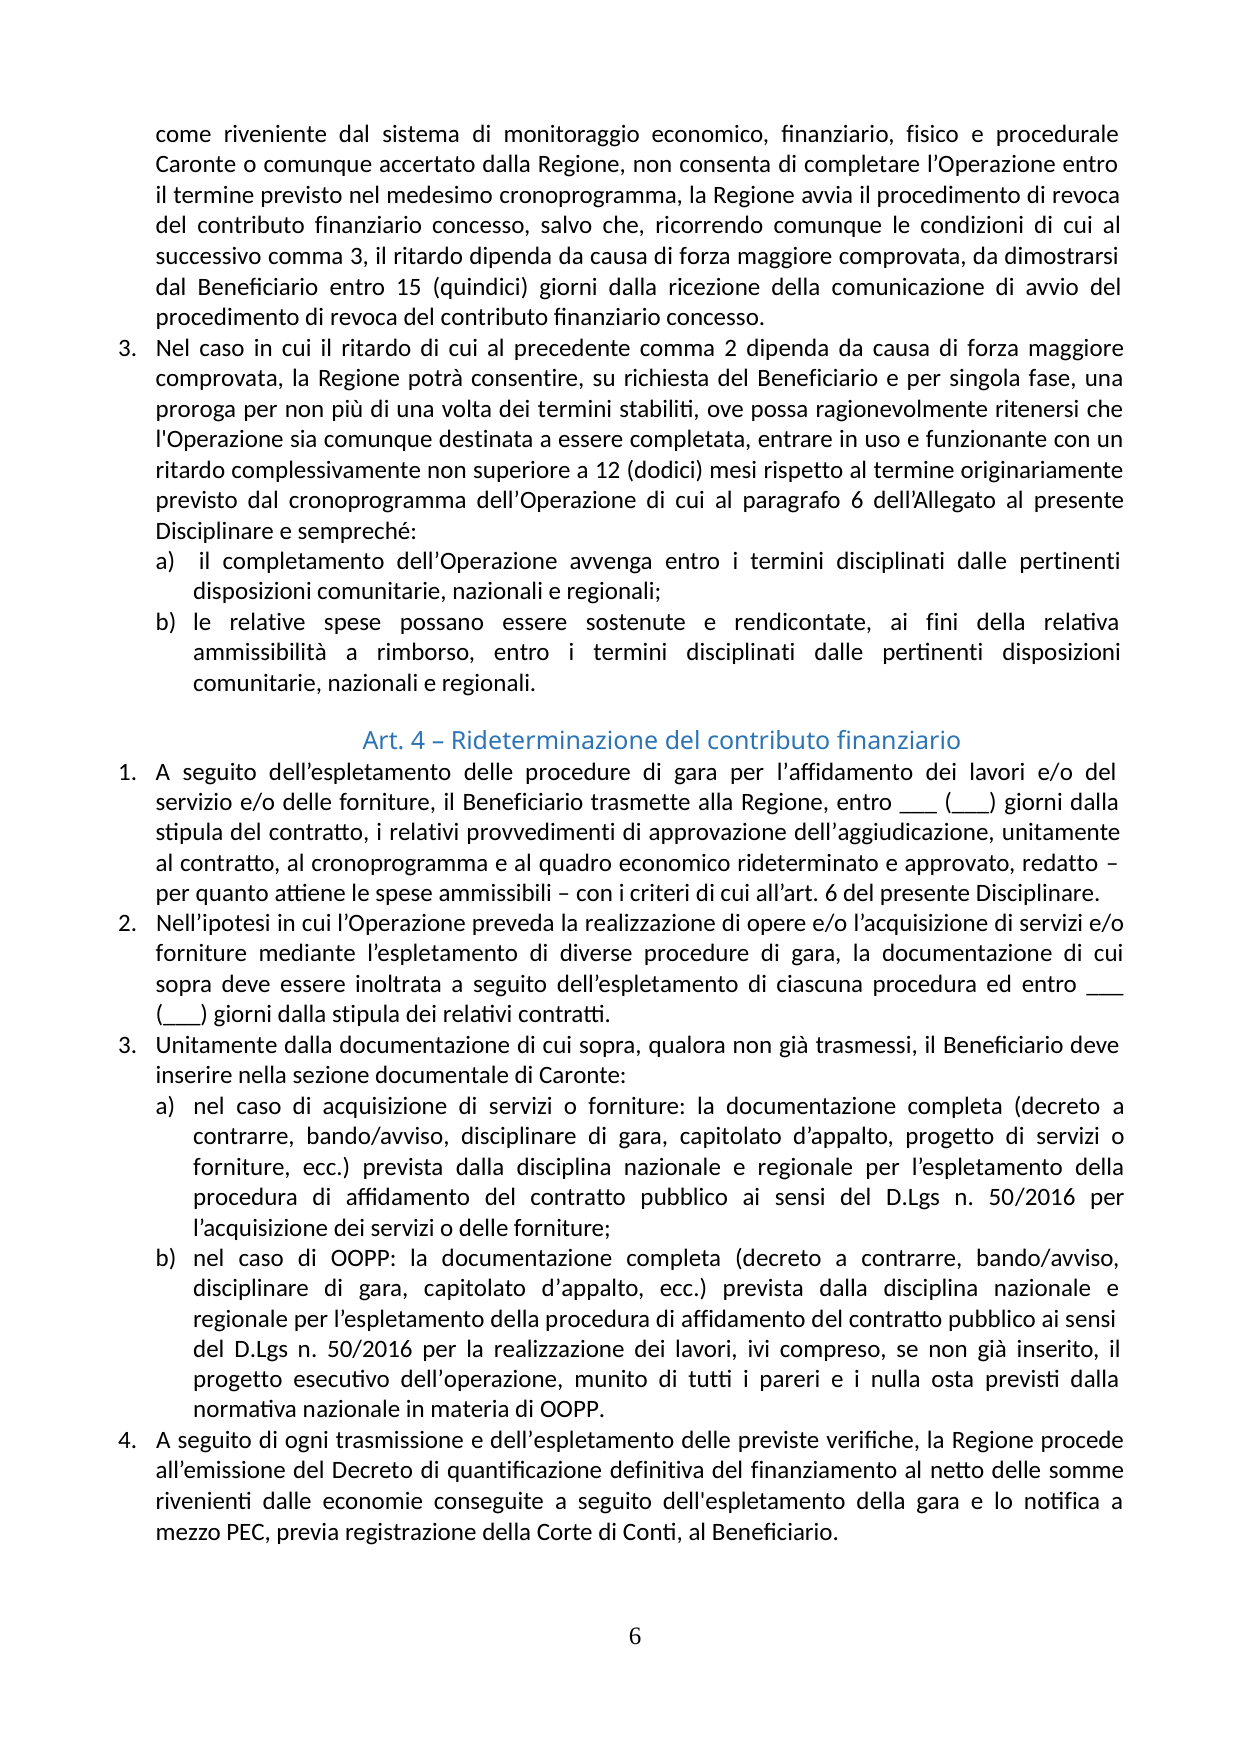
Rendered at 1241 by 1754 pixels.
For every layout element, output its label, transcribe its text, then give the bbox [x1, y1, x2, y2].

text 1. A seguito dell’espletamento delle procedure di gara per l’affidamento dei lavori e/o del servizio e/o delle forniture, il Beneficiario trasmette alla Regione, entro ___ (___) giorni dalla stipula del contratto, i relativi provvedimenti di approvazione dell’aggiudicazione, unitamente al contratto, al cronoprogramma e al quadro economico rideterminato e approvato, redatto – per quanto attiene le spese ammissibili – con i criteri di cui all’art. 6 del presente Disciplinare. [118, 756, 1128, 908]
text Art. 4 – Rideterminazione del contributo finanziario [362, 722, 1154, 756]
text b) le relative spese possano essere sostenute e rendicontate, ai fini della relativa [155, 606, 1154, 636]
text b) nel caso di OOPP: la documentazione completa (decreto a contrarre, bando/avviso, disciplinare di gara, capitolato d’appalto, ecc.) prevista dalla disciplina nazionale e regionale per l’espletamento della procedura di affidamento del contratto pubblico ai sensi del D.Lgs n. 50/2016 per la realizzazione dei lavori, ivi compreso, se non già inserito, il progetto esecutivo dell’operazione, munito di tutti i pareri e i nulla osta previsti dalla normativa nazionale in materia di OOPP. [155, 1242, 1127, 1424]
text come riveniente dal sistema di monitoraggio economico, finanziario, fisico e procedurale Caronte o comunque accertato dalla Regione, non consenta di completare l’Operazione entro il termine previsto nel medesimo cronoprogramma, la Regione avvia il procedimento di revoca del contributo finanziario concesso, salvo che, ricorrendo comunque le condizioni di cui al successivo comma 3, il ritardo dipenda da causa di forza maggiore comprovata, da dimostrarsi dal Beneficiario entro 15 (quindici) giorni dalla ricezione della comunicazione di avvio del procedimento di revoca del contributo finanziario concesso. [118, 118, 1128, 332]
text a) il completamento dell’Operazione avvenga entro i termini disciplinati dalle pertinenti disposizioni comunitarie, nazionali e regionali; [155, 545, 1128, 606]
text 4. A seguito di ogni trasmissione e dell’espletamento delle previste verifiche, la Regione procede all’emissione del Decreto di quantificazione definitiva del finanziamento al netto delle somme rivenienti dalle economie conseguite a seguito dell'espletamento della gara e lo notifica a mezzo PEC, previa registrazione della Corte di Conti, al Beneficiario. [118, 1424, 1124, 1546]
text 3. Nel caso in cui il ritardo di cui al precedente comma 2 dipenda da causa di forza maggiore comprovata, la Regione potrà consentire, su richiesta del Beneficiario e per singola fase, una proroga per non più di una volta dei termini stabiliti, ove possa ragionevolmente ritenersi che l'Operazione sia comunque destinata a essere completata, entrare in uso e funzionante con un ritardo complessivamente non superiore a 12 (dodici) mesi rispetto al termine originariamente previsto dal cronoprogramma dell’Operazione di cui al paragrafo 6 dell’Allegato al presente Disciplinare e sempreché: [118, 332, 1124, 545]
text a) nel caso di acquisizione di servizi o forniture: la documentazione completa (decreto a contrarre, bando/avviso, disciplinare di gara, capitolato d’appalto, progetto di servizi o forniture, ecc.) prevista dalla disciplina nazionale e regionale per l’espletamento della procedura di affidamento del contratto pubblico ai sensi del D.Lgs n. 50/2016 per l’acquisizione dei servizi o delle forniture; [155, 1090, 1124, 1242]
text ammissibilità a rimborso, entro i termini disciplinati dalle pertinenti disposizioni comunitarie, nazionali e regionali. [193, 636, 1127, 697]
text 2. Nell’ipotesi in cui l’Operazione preveda la realizzazione di opere e/o l’acquisizione di servizi e/o forniture mediante l’espletamento di diverse procedure di gara, la documentazione di cui sopra deve essere inoltrata a seguito dell’espletamento di ciascuna procedura ed entro ___ (___) giorni dalla stipula dei relativi contratti. [118, 908, 1124, 1029]
text 3. Unitamente dalla documentazione di cui sopra, qualora non già trasmessi, il Beneficiario deve inserire nella sezione documentale di Caronte: [118, 1029, 1127, 1090]
